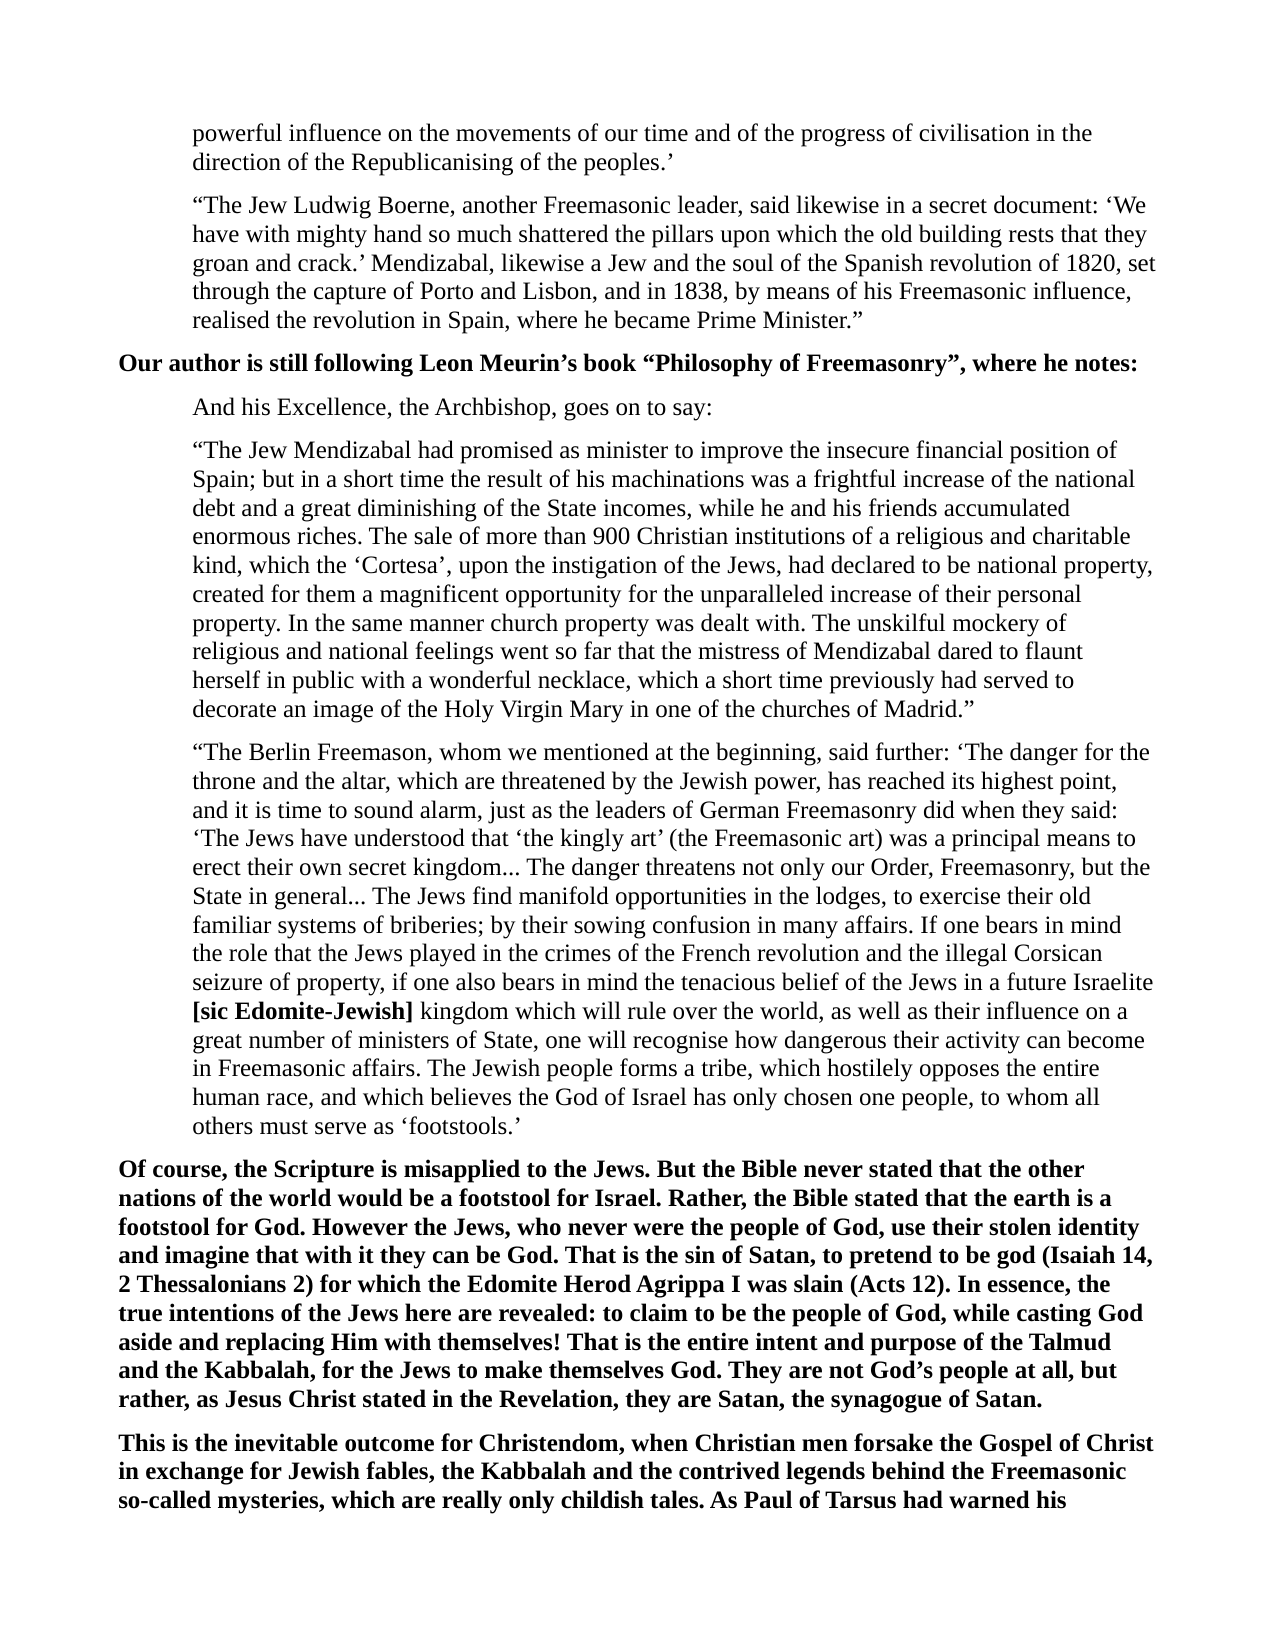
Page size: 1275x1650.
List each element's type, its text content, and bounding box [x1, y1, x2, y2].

text “The Jew Mendizabal had promised as minister to improve the insecure financial position of Spain; but in a short time the result of his machinations was a frightful increase of the national debt and a great diminishing of the State incomes, while he and his friends accumulated enormous riches. The sale of more than 900 Christian institutions of a religious and charitable kind, which the ‘Cortesa’, upon the instigation of the Jews, had declared to be national property, created for them a magnificent opportunity for the unparalleled increase of their personal property. In the same manner church property was dealt with. The unskilful mockery of religious and national feelings went so far that the mistress of Mendizabal dared to flaunt herself in public with a wonderful necklace, which a short time previously had served to decorate an image of the Holy Virgin Mary in one of the churches of Madrid.” [192, 435, 1157, 723]
text Our author is still following Leon Meurin’s book “Philosophy of Freemasonry”, where he notes: [118, 348, 1157, 377]
text Of course, the Scripture is misapplied to the Jews. But the Bible never stated that the other nations of the world would be a footstool for Israel. Rather, the Bible stated that the earth is a footstool for God. However the Jews, who never were the people of God, use their stolen identity and imagine that with it they can be God. That is the sin of Satan, to pretend to be god (Isaiah 14, 2 Thessalonians 2) for which the Edomite Herod Agrippa I was slain (Acts 12). In essence, the true intentions of the Jews here are revealed: to claim to be the people of God, while casting God aside and replacing Him with themselves! That is the entire intent and purpose of the Talmud and the Kabbalah, for the Jews to make themselves God. They are not God’s people at all, but rather, as Jesus Christ stated in the Revelation, they are Satan, the synagogue of Satan. [118, 1154, 1157, 1413]
text powerful influence on the movements of our time and of the progress of civilisation in the direction of the Republicanising of the peoples.’ [192, 118, 1157, 176]
text This is the inevitable outcome for Christendom, when Christian men forsake the Gospel of Christ in exchange for Jewish fables, the Kabbalah and the contrived legends behind the Freemasonic so-called mysteries, which are really only childish tales. As Paul of Tarsus had warned his [118, 1428, 1157, 1514]
text And his Excellence, the Archbishop, goes on to say: [192, 392, 1157, 421]
text “The Jew Ludwig Boerne, another Freemasonic leader, said likewise in a secret document: ‘We have with mighty hand so much shattered the pillars upon which the old building rests that they groan and crack.’ Mendizabal, likewise a Jew and the soul of the Spanish revolution of 1820, set through the capture of Porto and Lisbon, and in 1838, by means of his Freemasonic influence, realised the revolution in Spain, where he became Prime Minister.” [192, 190, 1157, 334]
text “The Berlin Freemason, whom we mentioned at the beginning, said further: ‘The danger for the throne and the altar, which are threatened by the Jewish power, has reached its highest point, and it is time to sound alarm, just as the leaders of German Freemasonry did when they said: ‘The Jews have understood that ‘the kingly art’ (the Freemasonic art) was a principal means to erect their own secret kingdom... The danger threatens not only our Order, Freemasonry, but the State in general... The Jews find manifold opportunities in the lodges, to exercise their old familiar systems of briberies; by their sowing confusion in many affairs. If one bears in mind the role that the Jews played in the crimes of the French revolution and the illegal Corsican seizure of property, if one also bears in mind the tenacious belief of the Jews in a future Israelite [sic Edomite-Jewish] kingdom which will rule over the world, as well as their influence on a great number of ministers of State, one will recognise how dangerous their activity can become in Freemasonic affairs. The Jewish people forms a tribe, which hostilely opposes the entire human race, and which believes the God of Israel has only chosen one people, to whom all others must serve as ‘footstools.’ [192, 737, 1157, 1140]
